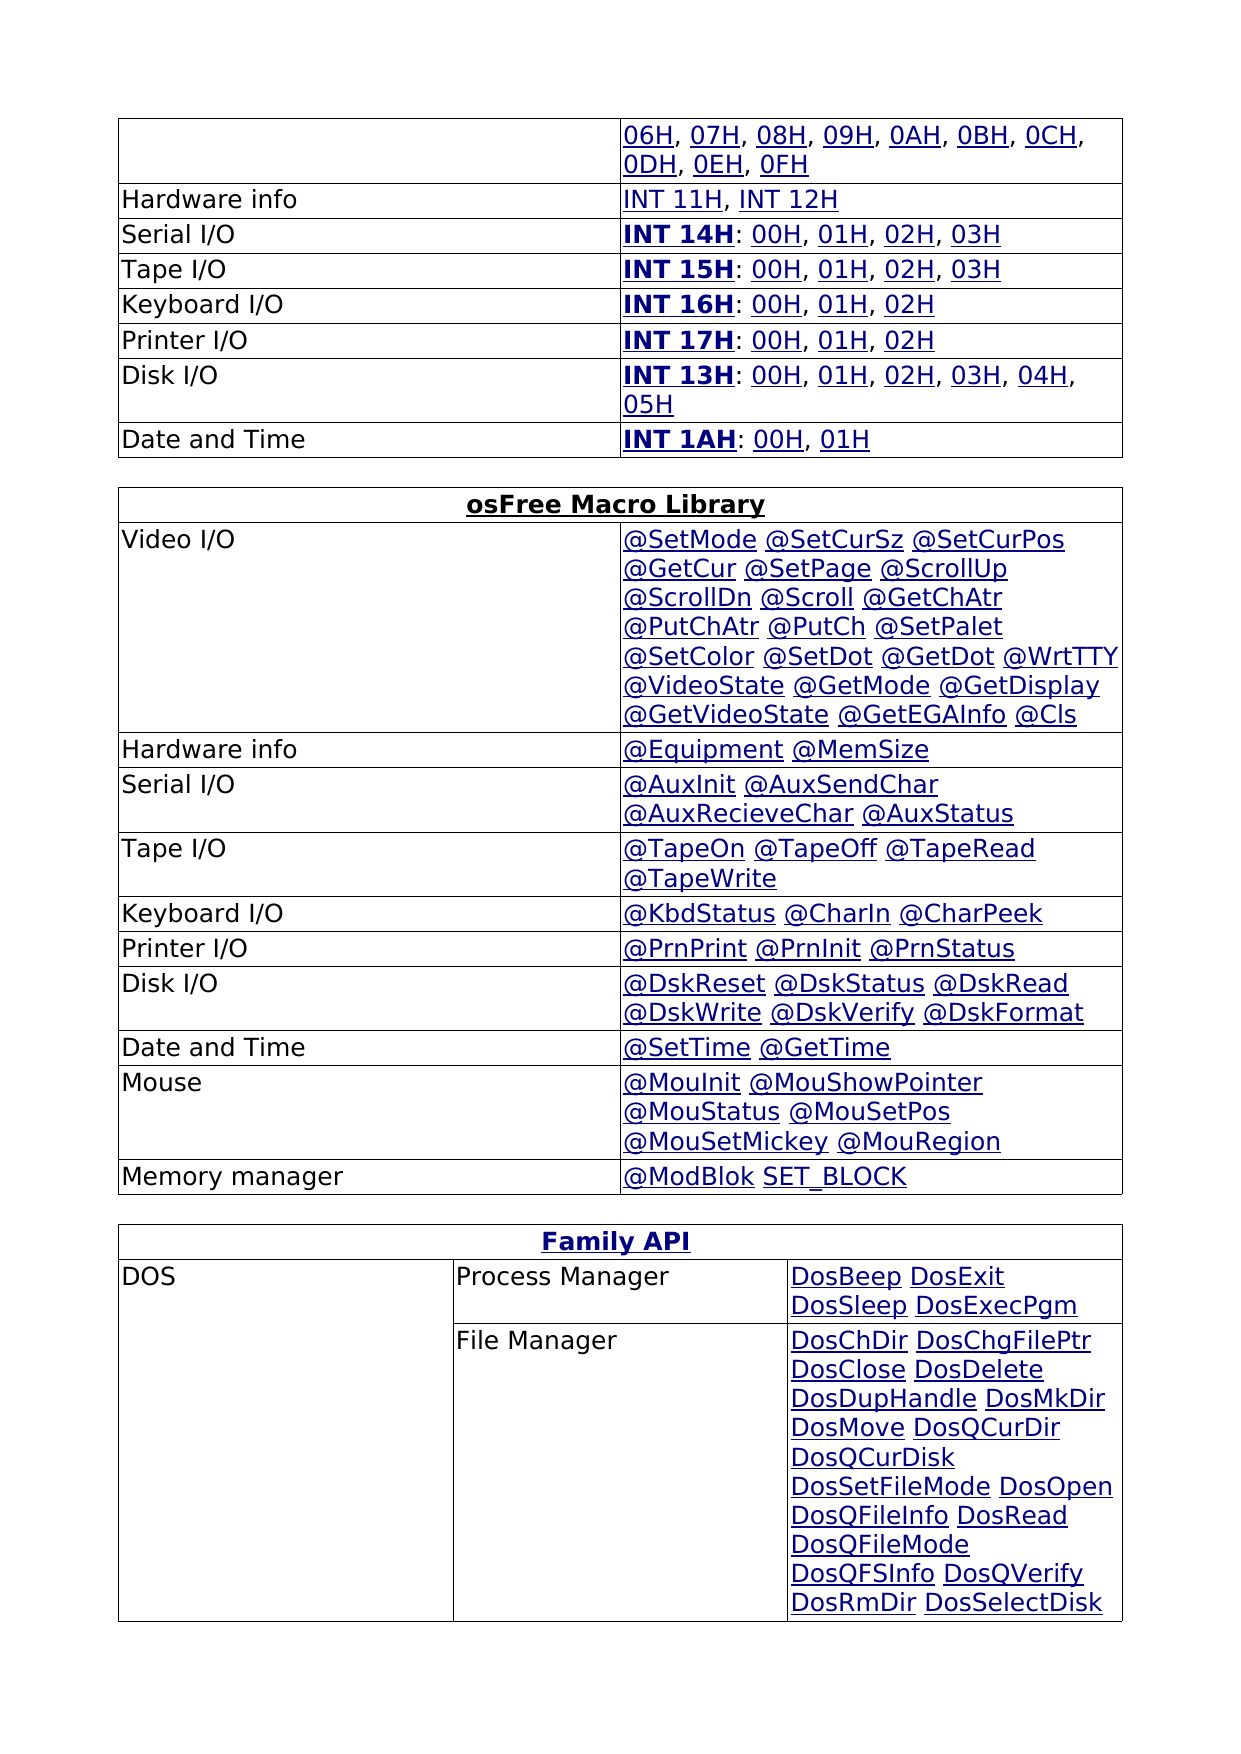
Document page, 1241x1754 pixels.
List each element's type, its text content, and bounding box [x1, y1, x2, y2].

table_cell @AuxInit @AuxSendChar @AuxRecieveChar @AuxStatus [621, 768, 1122, 832]
table_cell DosChDir DosChgFilePtr DosClose DosDelete DosDupHandle DosMkDir DosMove DosQCurDir DosQCurDisk DosSetFileMode DosOpen DosQFileInfo DosRead DosQFileMode DosQFSInfo DosQVerify DosRmDir DosSelectDisk [788, 1324, 1122, 1621]
table_cell Date and Time [119, 1031, 620, 1065]
table_cell @Equipment @MemSize [621, 733, 1122, 767]
table_cell Mouse [119, 1066, 620, 1159]
table_cell @MouInit @MouShowPointer @MouStatus @MouSetPos @MouSetMickey @MouRegion [621, 1066, 1122, 1159]
table_cell Serial I/O [119, 768, 620, 832]
table_cell Disk I/O [119, 359, 620, 422]
table_cell INT 17H: 00H, 01H, 02H [621, 324, 1122, 358]
table_cell Video I/O [119, 523, 620, 732]
table_cell @TapeOn @TapeOff @TapeRead @TapeWrite [621, 833, 1122, 896]
table_cell @ModBlok SET_BLOCK [621, 1160, 1122, 1194]
table_cell Keyboard I/O [119, 897, 620, 931]
table_cell Memory manager [119, 1160, 620, 1194]
table_cell @PrnPrint @PrnInit @PrnStatus [621, 932, 1122, 966]
table_cell @KbdStatus @CharIn @CharPeek [621, 897, 1122, 931]
table_header Family API [119, 1225, 1122, 1259]
table_cell Date and Time [119, 423, 620, 457]
table_cell INT 16H: 00H, 01H, 02H [621, 289, 1122, 323]
table_cell Printer I/O [119, 932, 620, 966]
table_cell Keyboard I/O [119, 289, 620, 323]
table_cell Tape I/O [119, 833, 620, 896]
table_cell @SetTime @GetTime [621, 1031, 1122, 1065]
table_cell Serial I/O [119, 219, 620, 253]
table_header osFree Macro Library [119, 488, 1122, 522]
table_cell DOS [119, 1260, 453, 1621]
table_cell INT 14H: 00H, 01H, 02H, 03H [621, 219, 1122, 253]
table_cell INT 13H: 00H, 01H, 02H, 03H, 04H, 05H [621, 359, 1122, 422]
table_cell INT 1AH: 00H, 01H [621, 423, 1122, 457]
table_cell Hardware info [119, 733, 620, 767]
table_cell File Manager [454, 1324, 787, 1621]
table_cell Disk I/O [119, 967, 620, 1030]
table_cell Tape I/O [119, 254, 620, 288]
table_cell @DskReset @DskStatus @DskRead @DskWrite @DskVerify @DskFormat [621, 967, 1122, 1030]
table_cell Hardware info [119, 184, 620, 217]
table_cell Printer I/O [119, 324, 620, 358]
table_cell DosBeep DosExit DosSleep DosExecPgm [788, 1260, 1122, 1323]
table_cell Process Manager [454, 1260, 787, 1323]
table_cell INT 11H, INT 12H [621, 184, 1122, 217]
table_cell 06H, 07H, 08H, 09H, 0AH, 0BH, 0CH, 0DH, 0EH, 0FH [621, 119, 1122, 182]
table_cell INT 15H: 00H, 01H, 02H, 03H [621, 254, 1122, 288]
table_cell @SetMode @SetCurSz @SetCurPos @GetCur @SetPage @ScrollUp @ScrollDn @Scroll @GetChAtr @PutChAtr @PutCh @SetPalet @SetColor @SetDot @GetDot @WrtTTY @VideoState @GetMode @GetDisplay @GetVideoState @GetEGAInfo @Cls [621, 523, 1122, 732]
table_cell [119, 119, 620, 182]
